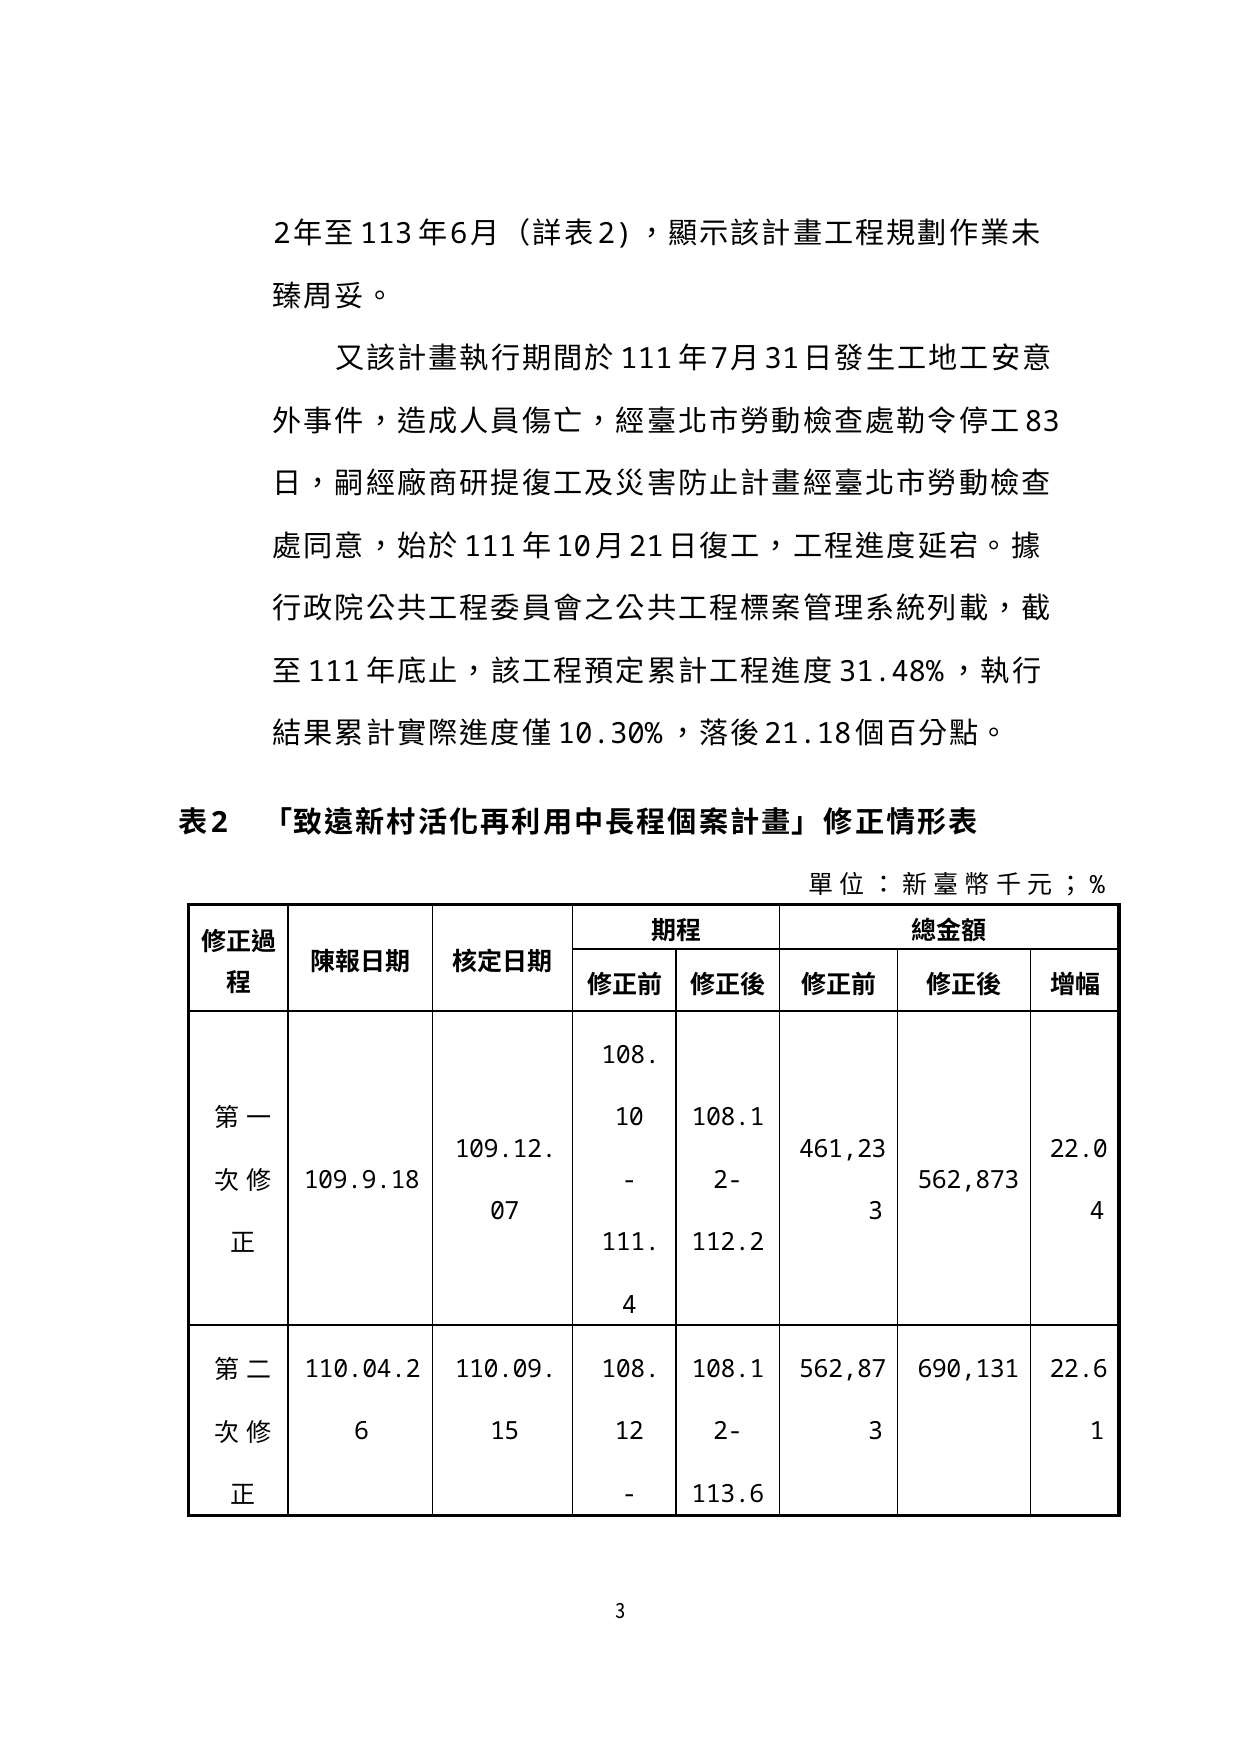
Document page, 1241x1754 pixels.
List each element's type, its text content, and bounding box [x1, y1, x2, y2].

table_cell 110.09.15 [433, 1326, 572, 1513]
text 單位：新臺幣千元；% [236, 841, 1107, 903]
table_cell 110.04.26 [289, 1326, 432, 1513]
table_cell 22.04 [1031, 1012, 1117, 1324]
text 2年至113年6月（詳表2)，顯示該計畫工程規劃作業未臻周妥。 [266, 189, 1063, 314]
table_cell 690,131 [898, 1326, 1030, 1513]
table_cell 108.10 - 111.4 [573, 1012, 675, 1324]
table_cell 修正前 [780, 950, 897, 1010]
table_cell 修正後 [898, 950, 1030, 1010]
table_cell 第一次修正 [190, 1012, 287, 1324]
table_cell 修正前 [573, 950, 675, 1010]
table_cell 108.12 [573, 1326, 675, 1513]
table_header 陳報日期 [289, 906, 432, 1010]
table_cell 461,233 [780, 1012, 897, 1324]
table_cell 109.9.18 [289, 1012, 432, 1324]
table_cell 增幅 [1031, 950, 1117, 1010]
table_cell 修正後 [677, 950, 779, 1010]
table_cell 562,873 [780, 1326, 897, 1513]
table_cell 109.12.07 [433, 1012, 572, 1324]
table_header 總金額 [780, 906, 1117, 948]
table_header 核定日期 [433, 906, 572, 1010]
table_cell 562,873 [898, 1012, 1030, 1324]
table_cell 108.12- 113.6 [677, 1326, 779, 1513]
text 又該計畫執行期間於111年7月31日發生工地工安意外事件，造成人員傷亡，經臺北市勞動檢查處勒令停工83日，嗣經廠商研提復工及災害防止計畫經臺北市勞動檢查處同意，始於111年10月21日復工，工程進度延宕。據行政院公共工程委員會之公共工程標案管理系統列載，截至111年底止，該工程預定累計工程進度31.48%，執行結果累計實際進度僅10.30%，落後21.18個百分點。 [266, 314, 1063, 752]
table_header 期程 [573, 906, 779, 948]
table_cell 22.61 [1031, 1326, 1117, 1513]
text 表2 「致遠新村活化再利用中長程個案計畫」修正情形表 [177, 778, 1063, 841]
table_header 修正過程 [190, 906, 287, 1010]
table_cell 108.12- 112.2 [677, 1012, 779, 1324]
table_cell 第二次修正 [190, 1326, 287, 1513]
